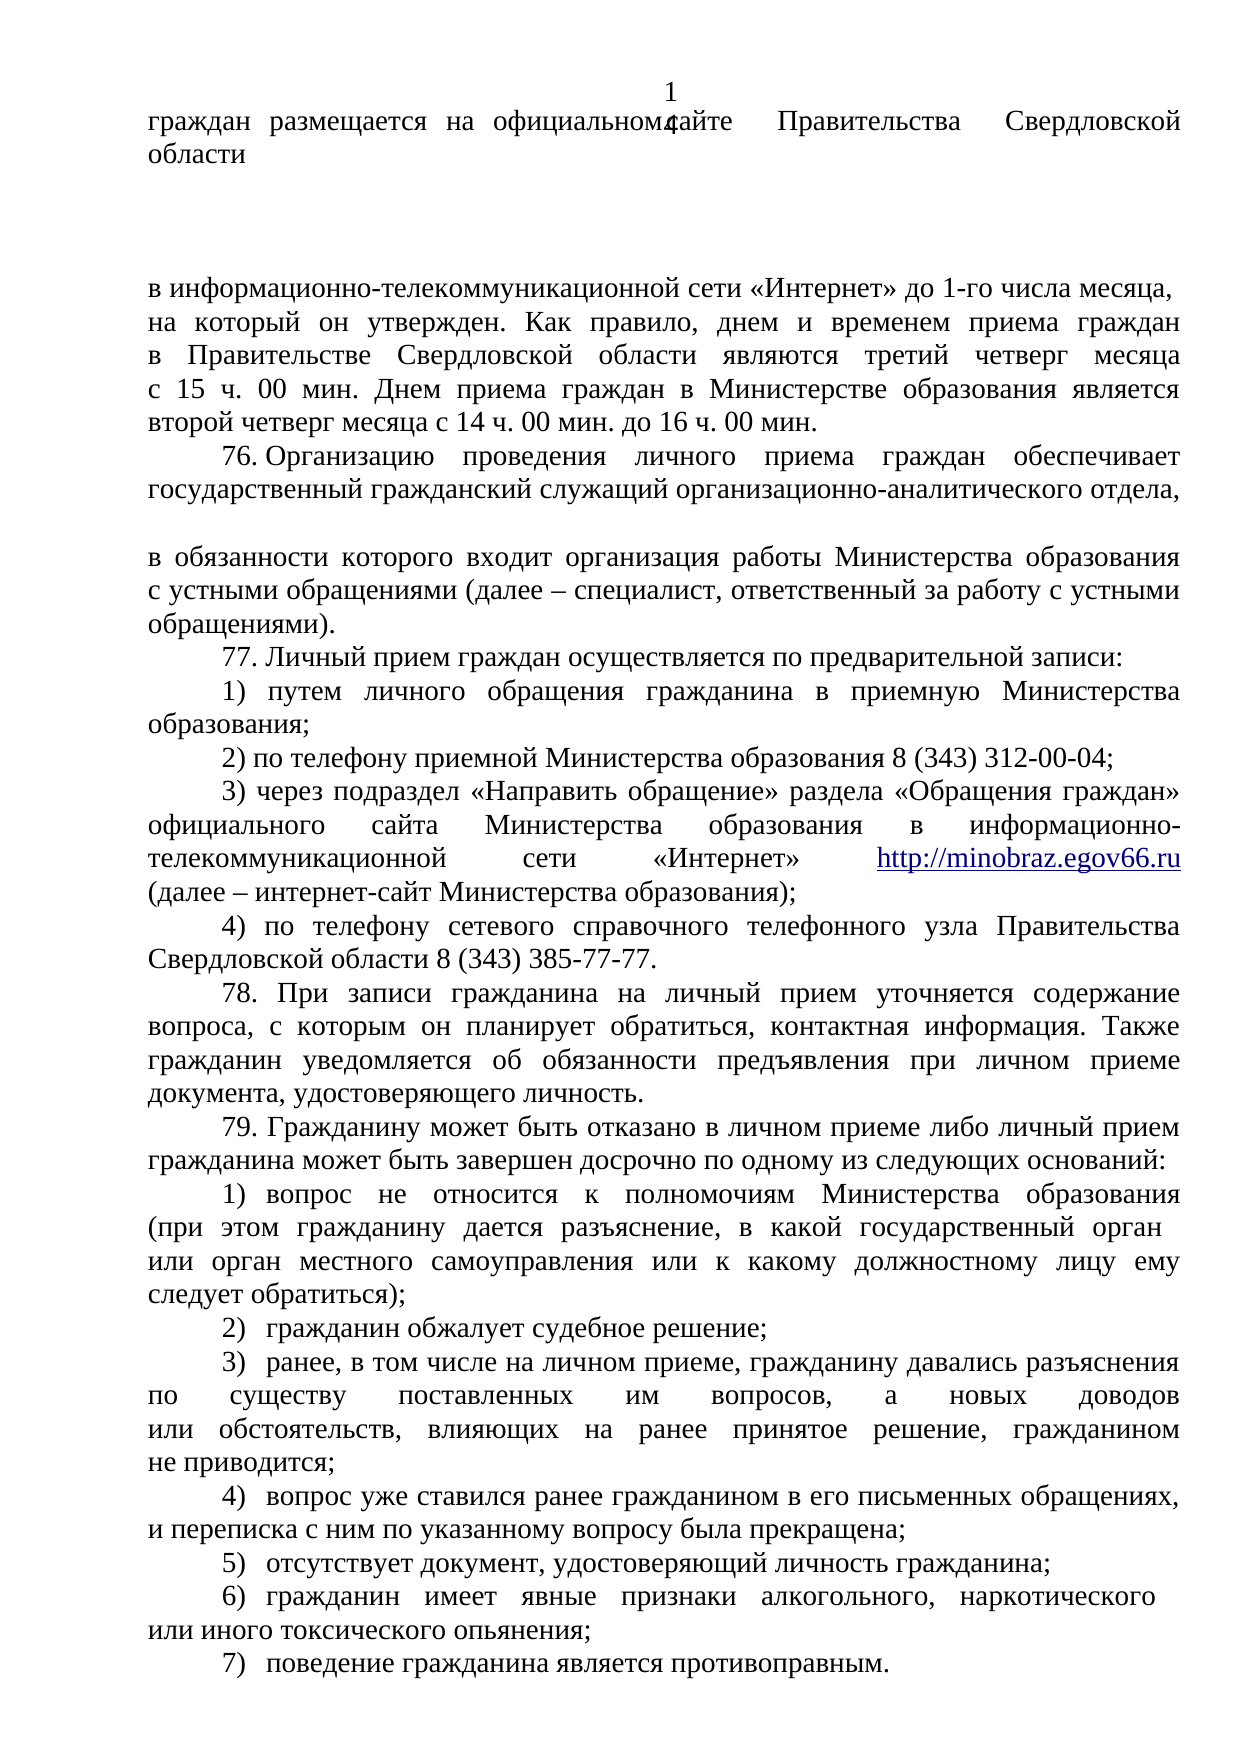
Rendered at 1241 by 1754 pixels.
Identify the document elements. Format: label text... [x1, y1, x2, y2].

text в информационно-телекоммуникационной сети «Интернет» до 1-го числа месяца, на который он утвержден. Как правило, днем и временем приема граждан в Правительстве Свердловской области являются третий четверг месяца с 15 ч. 00 мин. Днем приема граждан в Министерстве образования является второй четверг месяца с 14 ч. 00 мин. до 16 ч. 00 мин. [148, 270, 1181, 438]
list гражданин имеет явные признаки алкогольного, наркотического или иного токсического опьянения; [148, 1578, 1181, 1646]
text 78. При записи гражданина на личный прием уточняется содержание вопроса, с которым он планирует обратиться, контактная информация. Также гражданин уведомляется об обязанности предъявления при личном приеме документа, удостоверяющего личность. [148, 975, 1181, 1109]
text 79. Гражданину может быть отказано в личном приеме либо личный прием гражданина может быть завершен досрочно по одному из следующих оснований: [148, 1109, 1181, 1176]
text 3) через подраздел «Направить обращение» раздела «Обращения граждан» официального сайта Министерства образования в информационно-телекоммуникационной сети «Интернет» http://minobraz.egov66.ru (далее – интернет-сайт Министерства образования); [148, 773, 1181, 908]
text 4) по телефону сетевого справочного телефонного узла Правительства Свердловской области 8 (343) 385-77-77. [148, 908, 1181, 975]
text 77. Личный прием граждан осуществляется по предварительной записи: [148, 639, 1181, 673]
list вопрос не относится к полномочиям Министерства образования (при этом гражданину дается разъяснение, в какой государственный орган или орган местного самоуправления или к какому должностному лицу ему следует обратиться); [148, 1176, 1181, 1310]
list отсутствует документ, удостоверяющий личность гражданина; [148, 1545, 1181, 1578]
text 1) путем личного обращения гражданина в приемную Министерства образования; [148, 673, 1181, 740]
list ранее, в том числе на личном приеме, гражданину давались разъяснения по существу поставленных им вопросов, а новых доводов или обстоятельств, влияющих на ранее принятое решение, гражданином не приводится; [148, 1344, 1181, 1478]
text граждан размещается на официальном сайте Правительства Свердловской области [148, 103, 1181, 170]
text 2) по телефону приемной Министерства образования 8 (343) 312-00-04; [148, 740, 1181, 773]
list поведение гражданина является противоправным. [148, 1646, 1181, 1679]
text 76. Организацию проведения личного приема граждан обеспечивает государственный гражданский служащий организационно-аналитического отдела, в обязанности которого входит организация работы Министерства образования с устными обращениями (далее – специалист, ответственный за работу с устными обращениями). [148, 438, 1181, 639]
list вопрос уже ставился ранее гражданином в его письменных обращениях, и переписка с ним по указанному вопросу была прекращена; [148, 1478, 1181, 1545]
list гражданин обжалует судебное решение; [148, 1310, 1181, 1344]
